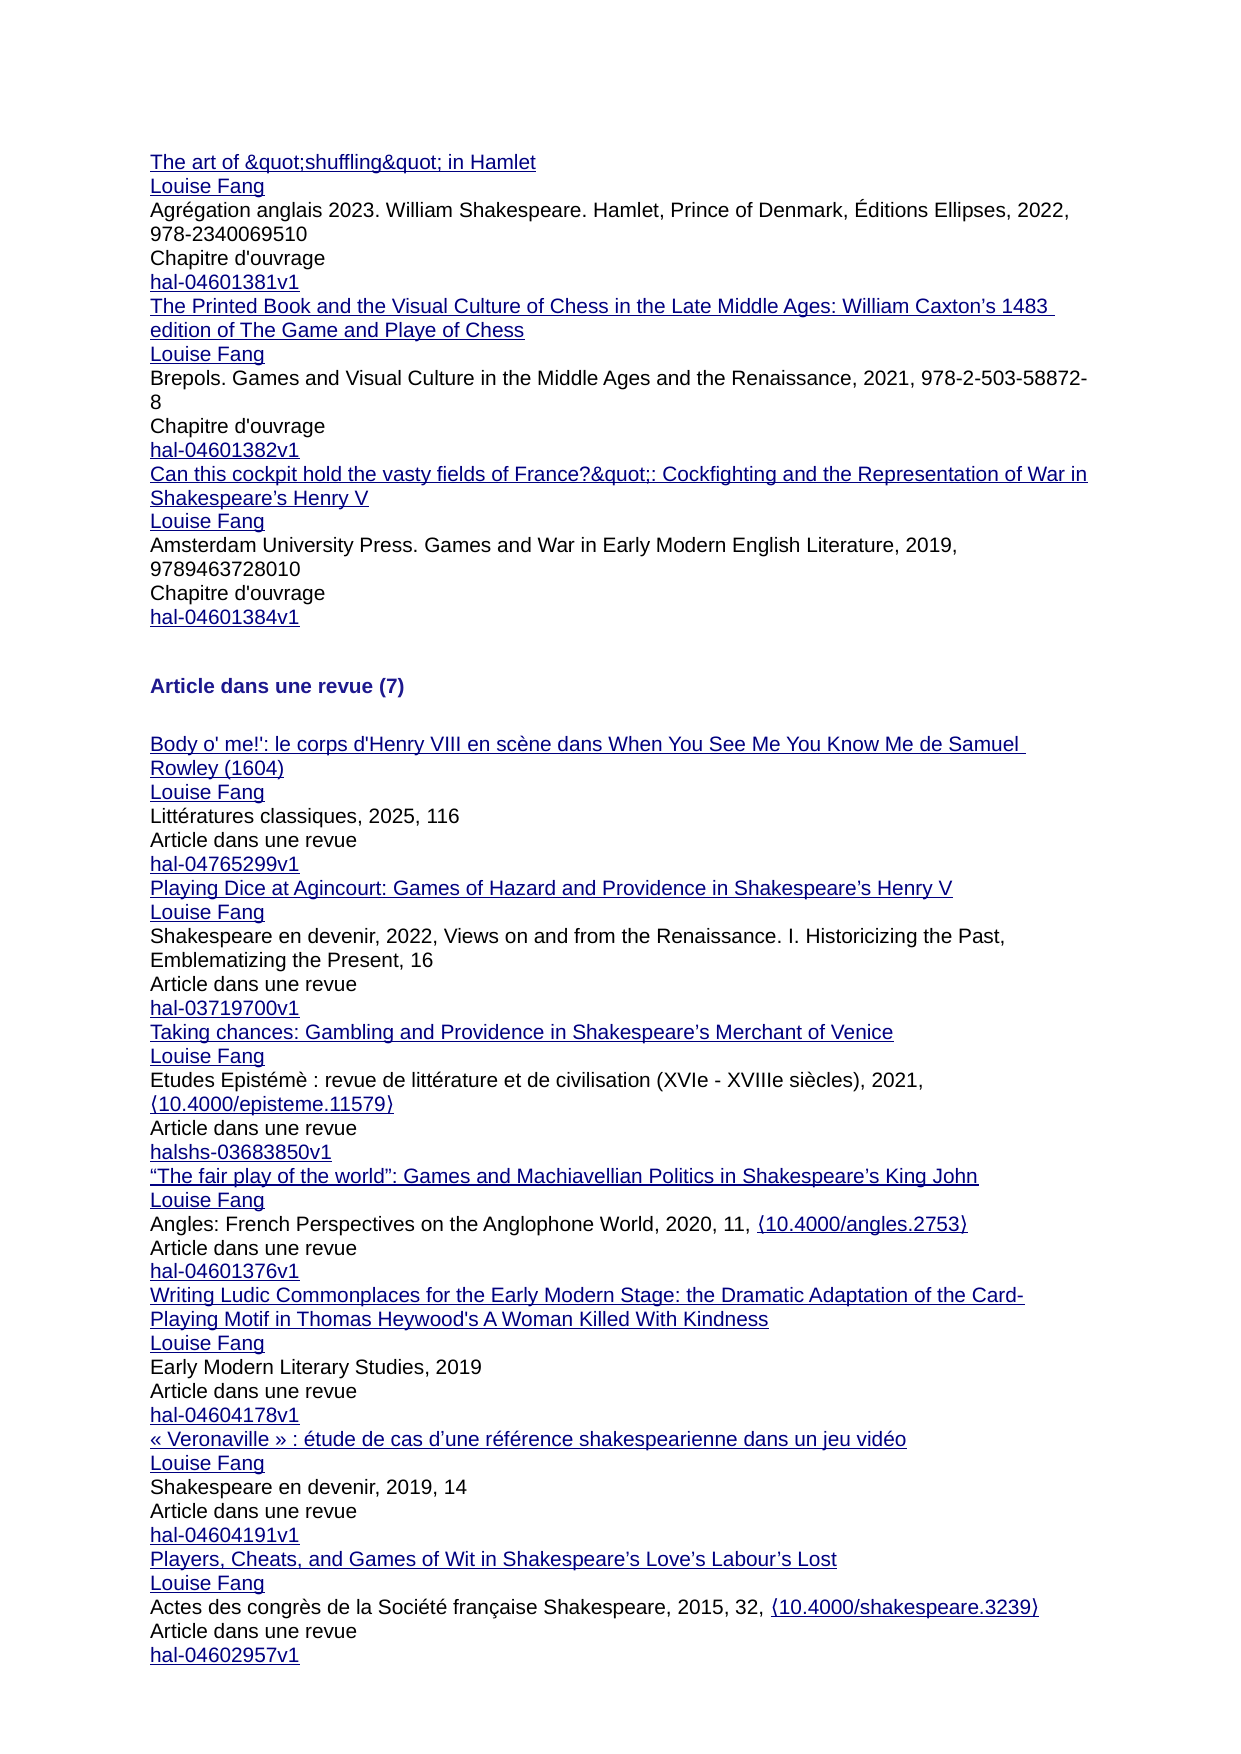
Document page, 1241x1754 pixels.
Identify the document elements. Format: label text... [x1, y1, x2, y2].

table_cell Can this cockpit hold the vasty fields of France?&quot;: Cockfighting and the Representation of War in Shakespeare’s Henry V Louise Fang Amsterdam University Press. Games and War in Early Modern English Literature, 2019, 9789463728010 Chapitre d'ouvrage hal-04601384v1 [150, 461, 1090, 629]
table_cell « Veronaville » : étude de cas dʼune référence shakespearienne dans un jeu vidéo Louise Fang Shakespeare en devenir, 2019, 14 Article dans une revue hal-04604191v1 [150, 1427, 1090, 1547]
table_cell Players, Cheats, and Games of Wit in Shakespeare’s Love’s Labour’s Lost Louise Fang Actes des congrès de la Société française Shakespeare, 2015, 32, ⟨10.4000/shakespeare.3239⟩ Article dans une revue hal-04602957v1 [150, 1547, 1090, 1667]
table_cell The art of &quot;shuffling&quot; in Hamlet Louise Fang Agrégation anglais 2023. William Shakespeare. Hamlet, Prince of Denmark, Éditions Ellipses, 2022, 978-2340069510 Chapitre d'ouvrage hal-04601381v1 [150, 150, 1090, 294]
table_cell “The fair play of the world”: Games and Machiavellian Politics in Shakespeare’s King John Louise Fang Angles: French Perspectives on the Anglophone World, 2020, 11, ⟨10.4000/angles.2753⟩ Article dans une revue hal-04601376v1 [150, 1164, 1090, 1283]
table_cell Writing Ludic Commonplaces for the Early Modern Stage: the Dramatic Adaptation of the Card-Playing Motif in Thomas Heywood's A Woman Killed With Kindness Louise Fang Early Modern Literary Studies, 2019 Article dans une revue hal-04604178v1 [150, 1283, 1090, 1427]
table_header Body o' me!': le corps d'Henry VIII en scène dans When You See Me You Know Me de Samuel Rowley (1604) Louise Fang Littératures classiques, 2025, 116 Article dans une revue hal-04765299v1 [150, 732, 1090, 876]
table_cell Taking chances: Gambling and Providence in Shakespeare’s Merchant of Venice Louise Fang Etudes Epistémè : revue de littérature et de civilisation (XVIe - XVIIIe siècles), 2021, ⟨10.4000/episteme.11579⟩ Article dans une revue halshs-03683850v1 [150, 1020, 1090, 1163]
subtitle Article dans une revue (7) [150, 674, 1090, 698]
table_cell Playing Dice at Agincourt: Games of Hazard and Providence in Shakespeare’s Henry V Louise Fang Shakespeare en devenir, 2022, Views on and from the Renaissance. I. Historicizing the Past, Emblematizing the Present, 16 Article dans une revue hal-03719700v1 [150, 876, 1090, 1020]
table_cell The Printed Book and the Visual Culture of Chess in the Late Middle Ages: William Caxton’s 1483 edition of The Game and Playe of Chess Louise Fang Brepols. Games and Visual Culture in the Middle Ages and the Renaissance, 2021, 978-2-503-58872-8 Chapitre d'ouvrage hal-04601382v1 [150, 294, 1090, 461]
